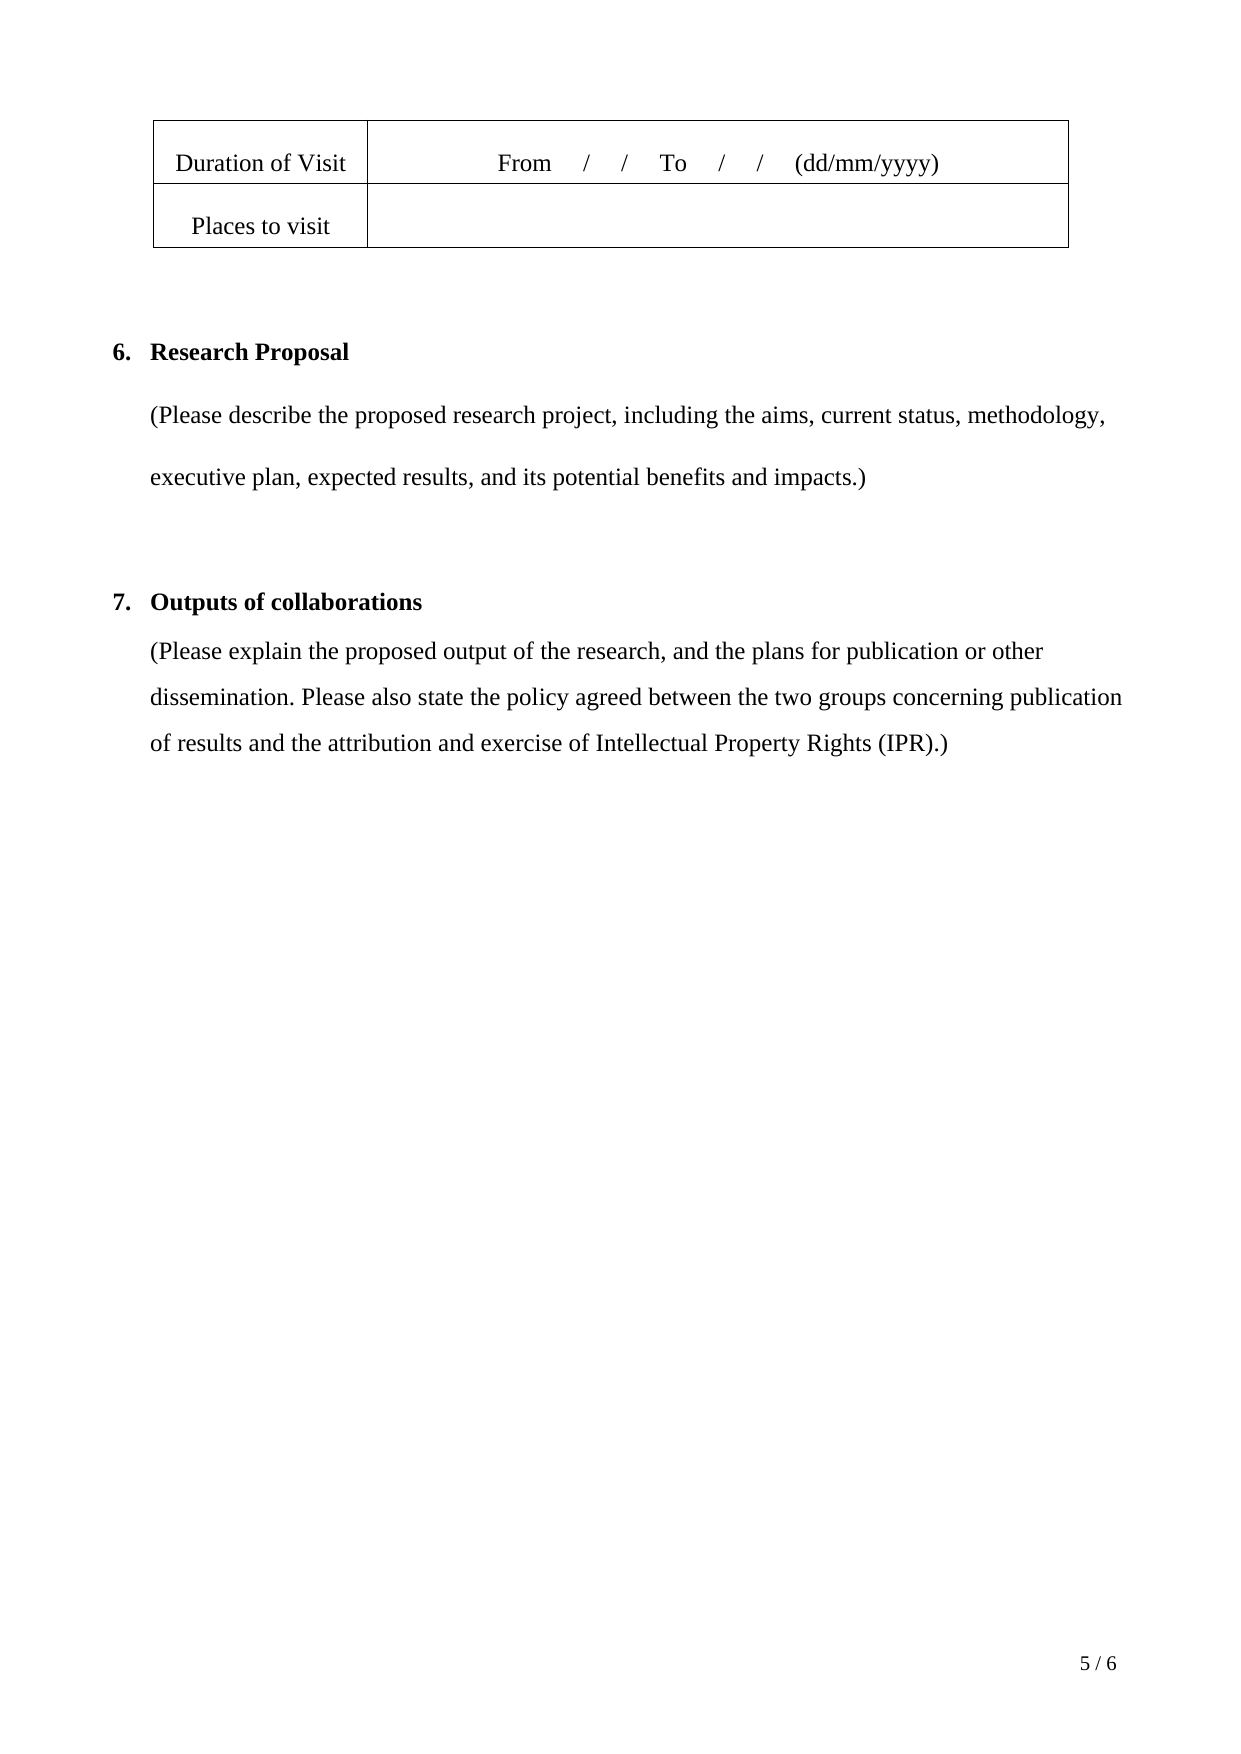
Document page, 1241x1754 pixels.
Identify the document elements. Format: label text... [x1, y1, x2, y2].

list Outputs of collaborations [112, 560, 1128, 623]
text (Please explain the proposed output of the research, and the plans for publication or other dissemination. Please also state the policy agreed between the two groups concerning publication of results and the attribution and exercise of Intellectual Property Rights (IPR).) [150, 623, 1128, 760]
table_cell Places to visit [154, 184, 367, 247]
text (Please describe the proposed research project, including the aims, current status, methodology, executive plan, expected results, and its potential benefits and impacts.) [150, 373, 1128, 498]
list Research Proposal [112, 310, 1128, 373]
table_cell From / / To / / (dd/mm/yyyy) [368, 121, 1068, 183]
table_cell [368, 184, 1068, 247]
table_cell Duration of Visit [154, 121, 367, 183]
